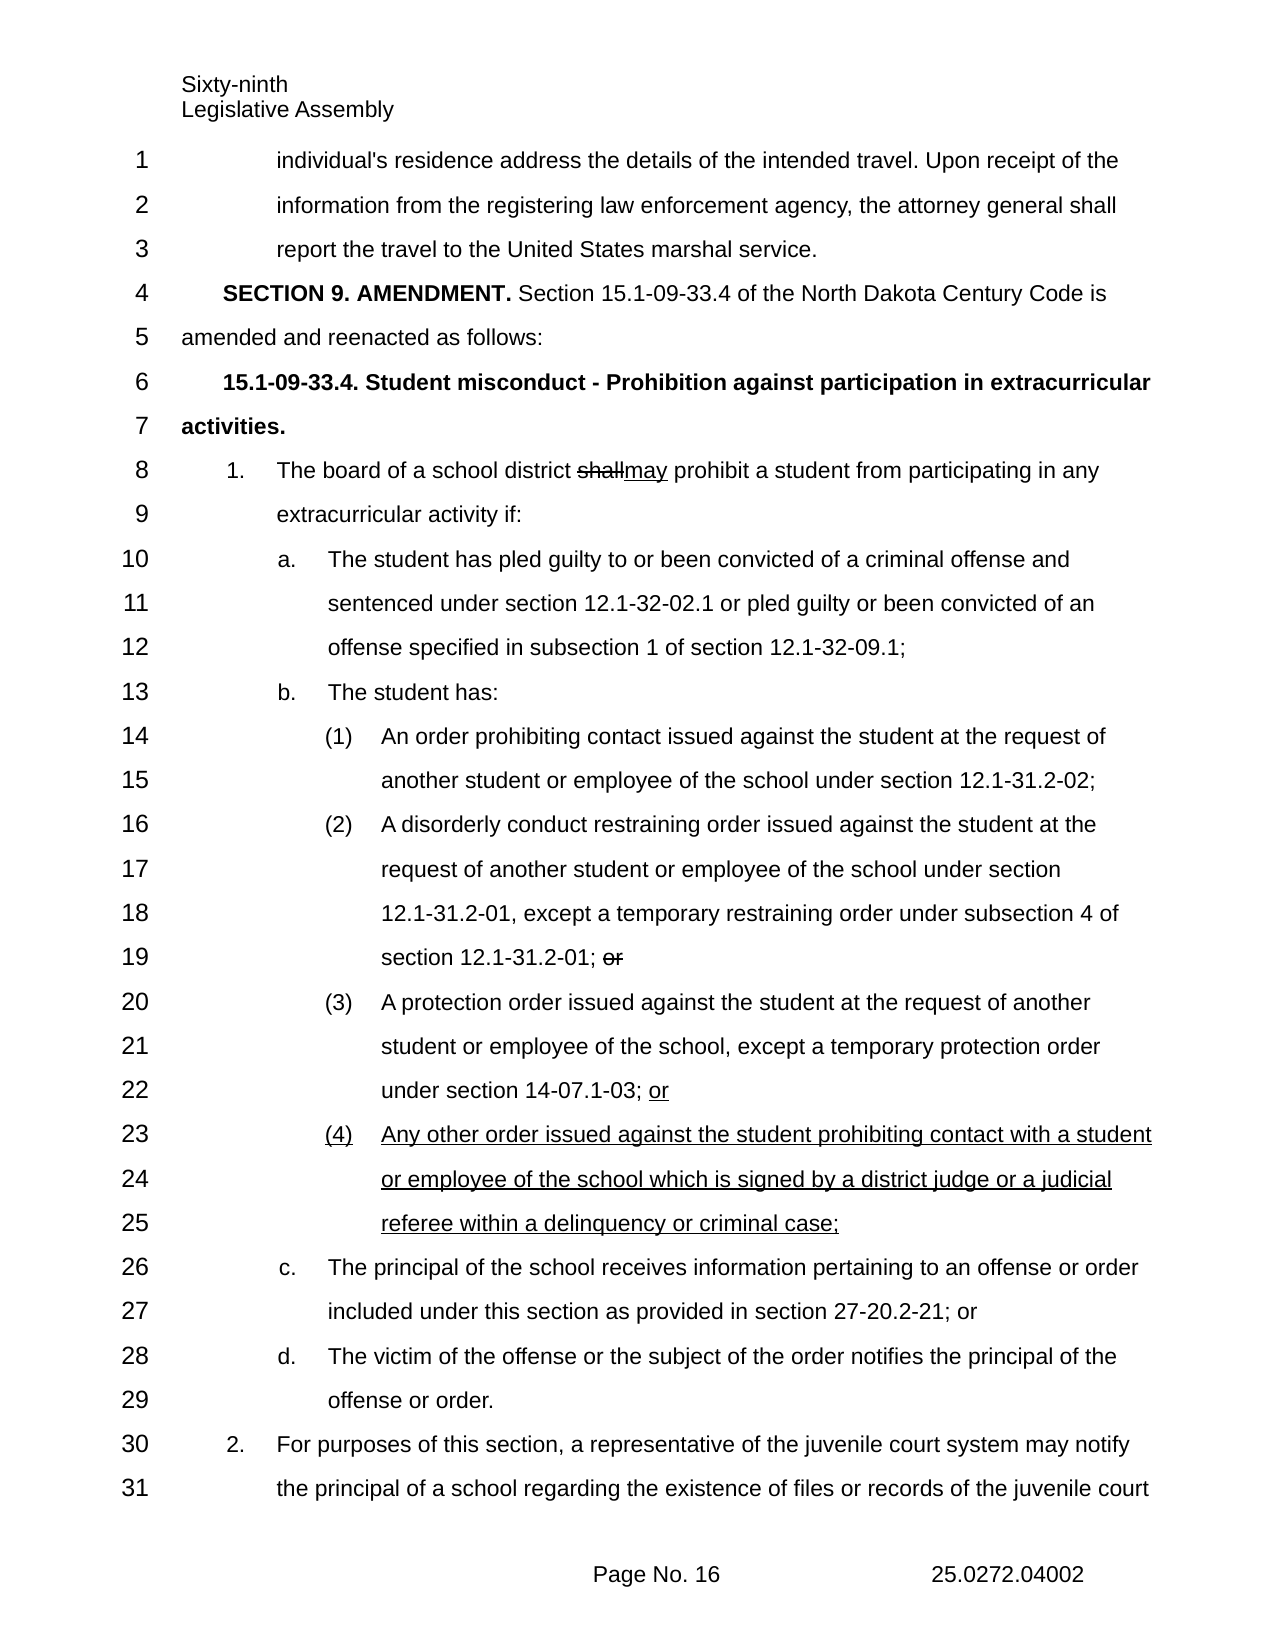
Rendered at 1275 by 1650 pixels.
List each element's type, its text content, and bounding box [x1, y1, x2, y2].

text 2. For purposes of this section, a representative of the juvenile court system may notify the principal of a school regarding the existence of files or records of the juvenile court [181, 1417, 1154, 1506]
subtitle 15.1‑09‑33.4. Student misconduct ‑ Prohibition against participation in extracurricular activities. [181, 355, 1154, 443]
text SECTION 9. AMENDMENT. Section 15.1‑09‑33.4 of the North Dakota Century Code is amended and reenacted as follows: [181, 266, 1154, 355]
text d. The victim of the offense or the subject of the order notifies the principal of the offense or order. [181, 1329, 1154, 1417]
text b. The student has: [181, 664, 1154, 709]
text (3) A protection order issued against the student at the request of another student or employee of the school, except a temporary protection order under section 14‑07.1‑03; or [181, 974, 1154, 1107]
text (2) A disorderly conduct restraining order issued against the student at the request of another student or employee of the school under section 12.1‑31.2‑01, except a temporary restraining order under subsection 4 of section 12.1‑31.2‑01; or [181, 797, 1154, 974]
text a. The student has pled guilty to or been convicted of a criminal offense and sentenced under section 12.1‑32‑02.1 or pled guilty or been convicted of an offense specified in subsection 1 of section 12.1‑32‑09.1; [181, 532, 1154, 664]
text (1) An order prohibiting contact issued against the student at the request of another student or employee of the school under section 12.1‑31.2‑02; [181, 709, 1154, 797]
text c. The principal of the school receives information pertaining to an offense or order included under this section as provided in section 27‑20.2‑21; or [181, 1240, 1154, 1329]
text (4) Any other order issued against the student prohibiting contact with a student or employee of the school which is signed by a district judge or a judicial referee within a delinquency or criminal case; [181, 1107, 1154, 1240]
text individual's residence address the details of the intended travel. Upon receipt of the information from the registering law enforcement agency, the attorney general shall report the travel to the United States marshal service. [181, 133, 1154, 266]
text 1. The board of a school district shallmay prohibit a student from participating in any extracurricular activity if: [181, 443, 1154, 532]
